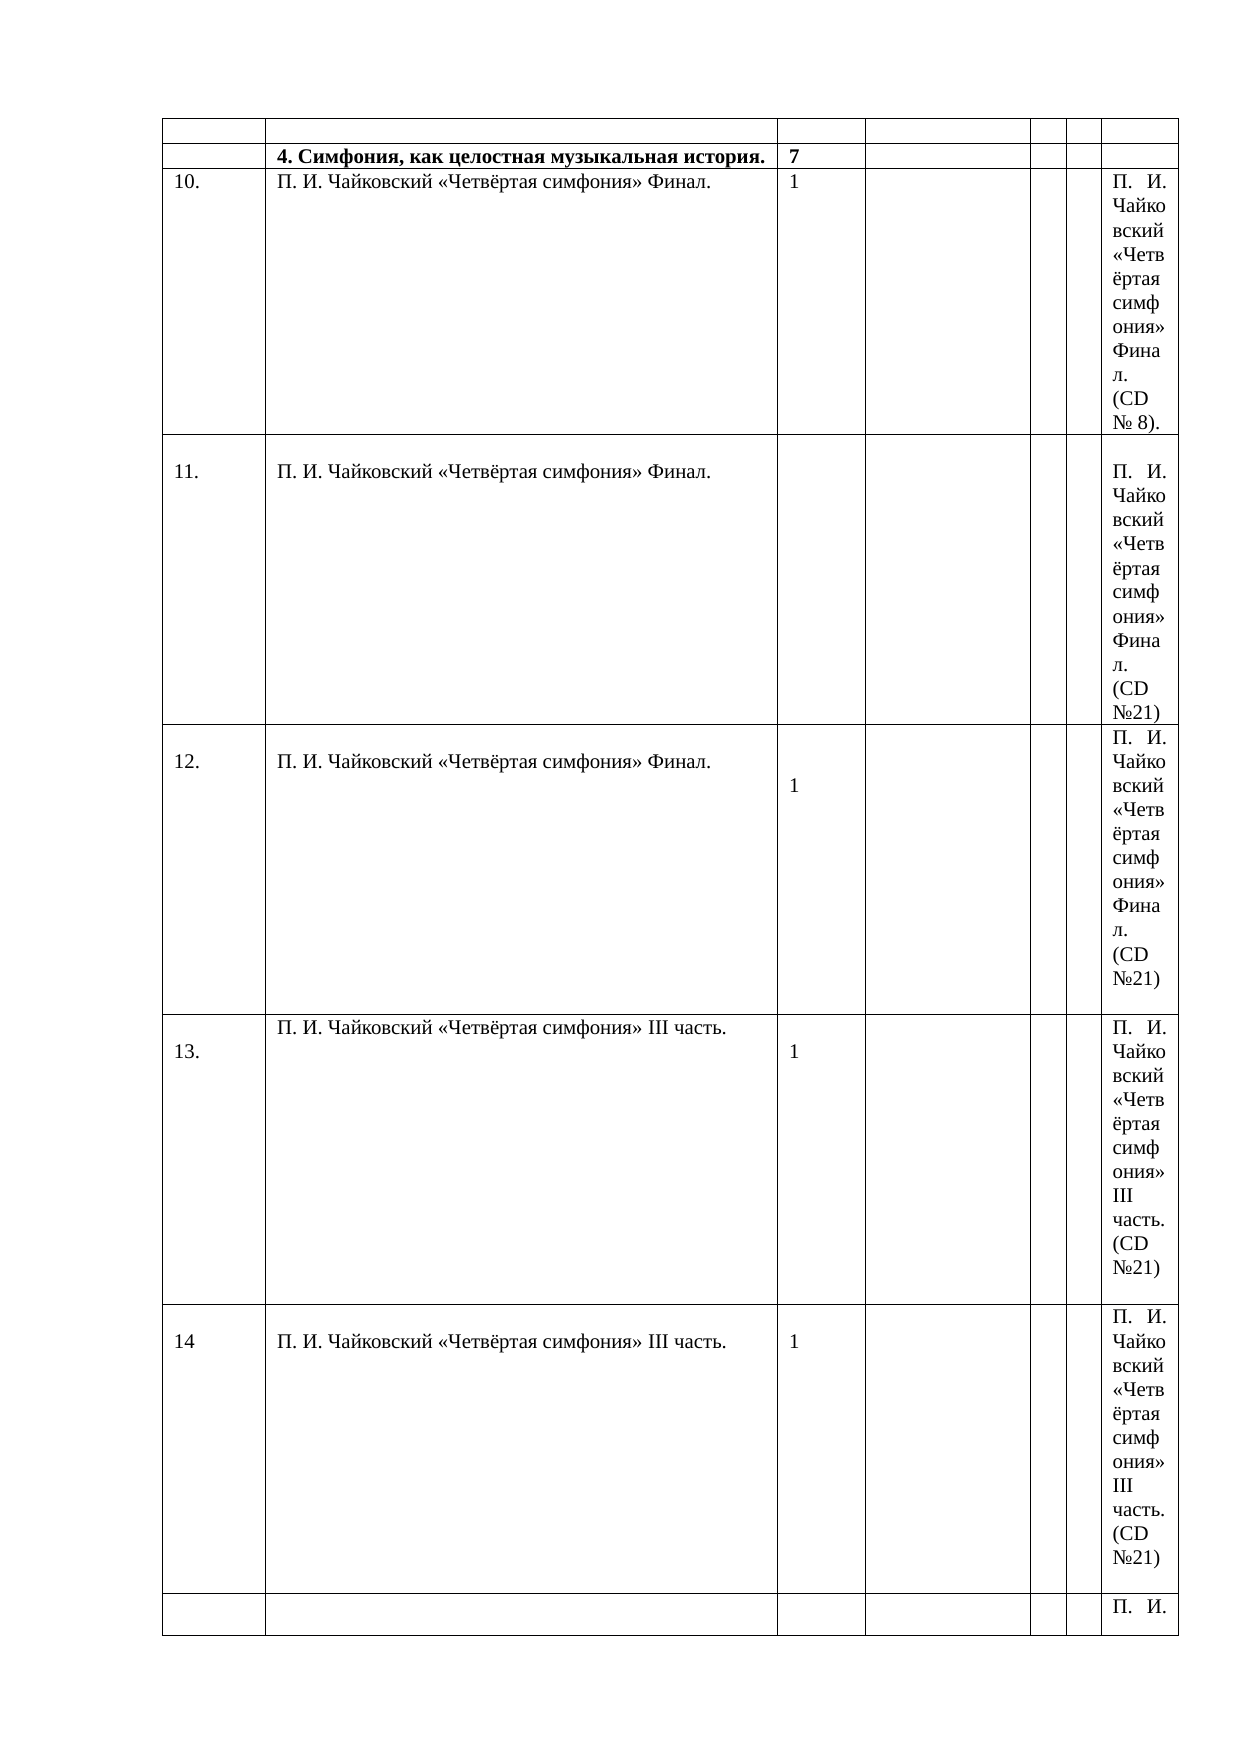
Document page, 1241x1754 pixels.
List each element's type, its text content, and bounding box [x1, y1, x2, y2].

table_cell П. И. Чайковский «Четвёртая симфония» Финал. (СD№ 8). [1102, 169, 1178, 434]
table_cell П. И. Чайковский «Четвёртая симфония» III часть. (СD №21) [1102, 1015, 1178, 1303]
table_cell [778, 119, 865, 143]
table_cell [866, 435, 1030, 724]
table_cell [1067, 169, 1101, 434]
table_cell [1067, 1305, 1101, 1593]
table_cell 1 [778, 1015, 865, 1303]
table_cell [866, 119, 1030, 143]
table_cell [1031, 119, 1066, 143]
table_cell П. И. Чайковский «Четвёртая симфония» III часть. (СD№21) [1102, 1305, 1178, 1593]
table_cell П. И. Чайковский «Четвёртая симфония» Финал. [266, 435, 777, 724]
table_cell [163, 119, 265, 143]
table_cell 13. [163, 1015, 265, 1303]
table_cell [866, 725, 1030, 1014]
table_cell 1 [778, 1305, 865, 1593]
table_cell [1031, 435, 1066, 724]
table_cell [1067, 1594, 1101, 1635]
table_cell 10. [163, 169, 265, 434]
table_cell 1 [778, 725, 865, 1014]
table_cell П. И. Чайковский «Четвёртая симфония» Финал. (СD №21) [1102, 725, 1178, 1014]
table_cell [163, 1594, 265, 1635]
table_cell П. И. Чайковский «Четвёртая симфония» Финал. [266, 169, 777, 434]
table_cell [1031, 169, 1066, 434]
table_cell 12. [163, 725, 265, 1014]
table_cell П. И. Чайковский «Четвёртая симфония» III часть. [266, 1015, 777, 1303]
table_cell [1102, 144, 1178, 168]
table_cell [266, 1594, 777, 1635]
table_cell [163, 144, 265, 168]
table_cell [866, 1015, 1030, 1303]
table_cell П. И. Чайковский «Четвёртая симфония» Финал. [266, 725, 777, 1014]
table_cell [1031, 144, 1066, 168]
table_cell [1067, 119, 1101, 143]
table_cell [866, 144, 1030, 168]
table_cell [1031, 1015, 1066, 1303]
table_cell [1067, 435, 1101, 724]
table_cell [866, 1594, 1030, 1635]
table_cell П. И. Чайковский «Четвёртая симфония» Финал. (СD №21) [1102, 435, 1178, 724]
table_cell [266, 119, 777, 143]
table_cell [1067, 1015, 1101, 1303]
table_cell [1031, 1594, 1066, 1635]
table_cell [1031, 725, 1066, 1014]
table_cell [866, 1305, 1030, 1593]
table_cell 7 [778, 144, 865, 168]
table_cell 14 [163, 1305, 265, 1593]
table_cell П. И. [1102, 1594, 1178, 1635]
table_cell 11. [163, 435, 265, 724]
table_cell [1031, 1305, 1066, 1593]
table_cell 1 [778, 169, 865, 434]
table_cell [778, 435, 865, 724]
table_cell 4. Симфония, как целостная музыкальная история. [266, 144, 777, 168]
table_cell [778, 1594, 865, 1635]
table_cell [1102, 119, 1178, 143]
table_cell [866, 169, 1030, 434]
table_cell [1067, 725, 1101, 1014]
table_cell П. И. Чайковский «Четвёртая симфония» III часть. [266, 1305, 777, 1593]
table_cell [1067, 144, 1101, 168]
